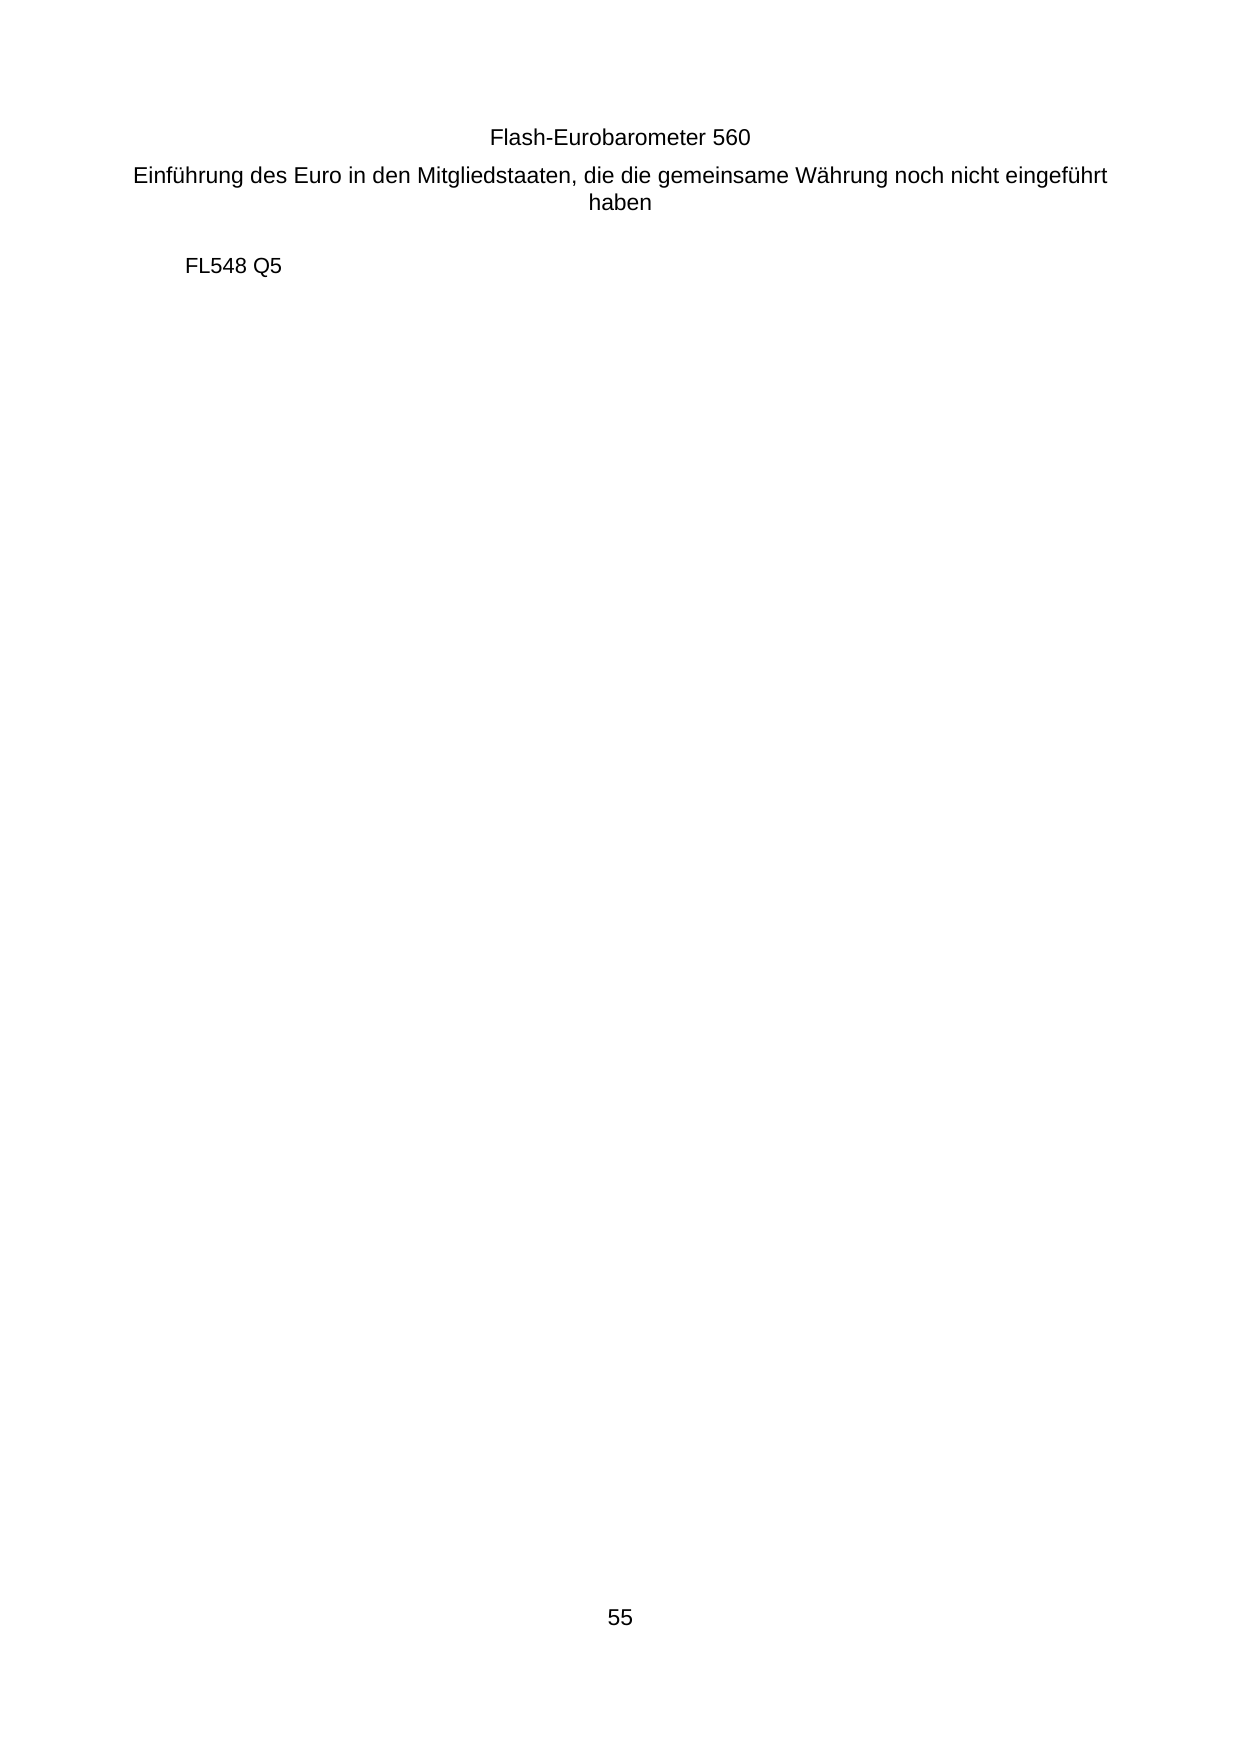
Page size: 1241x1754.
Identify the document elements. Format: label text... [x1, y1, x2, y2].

table_cell [118, 250, 182, 281]
table_cell FL548 Q5 [182, 250, 995, 281]
table_cell [995, 250, 1043, 281]
